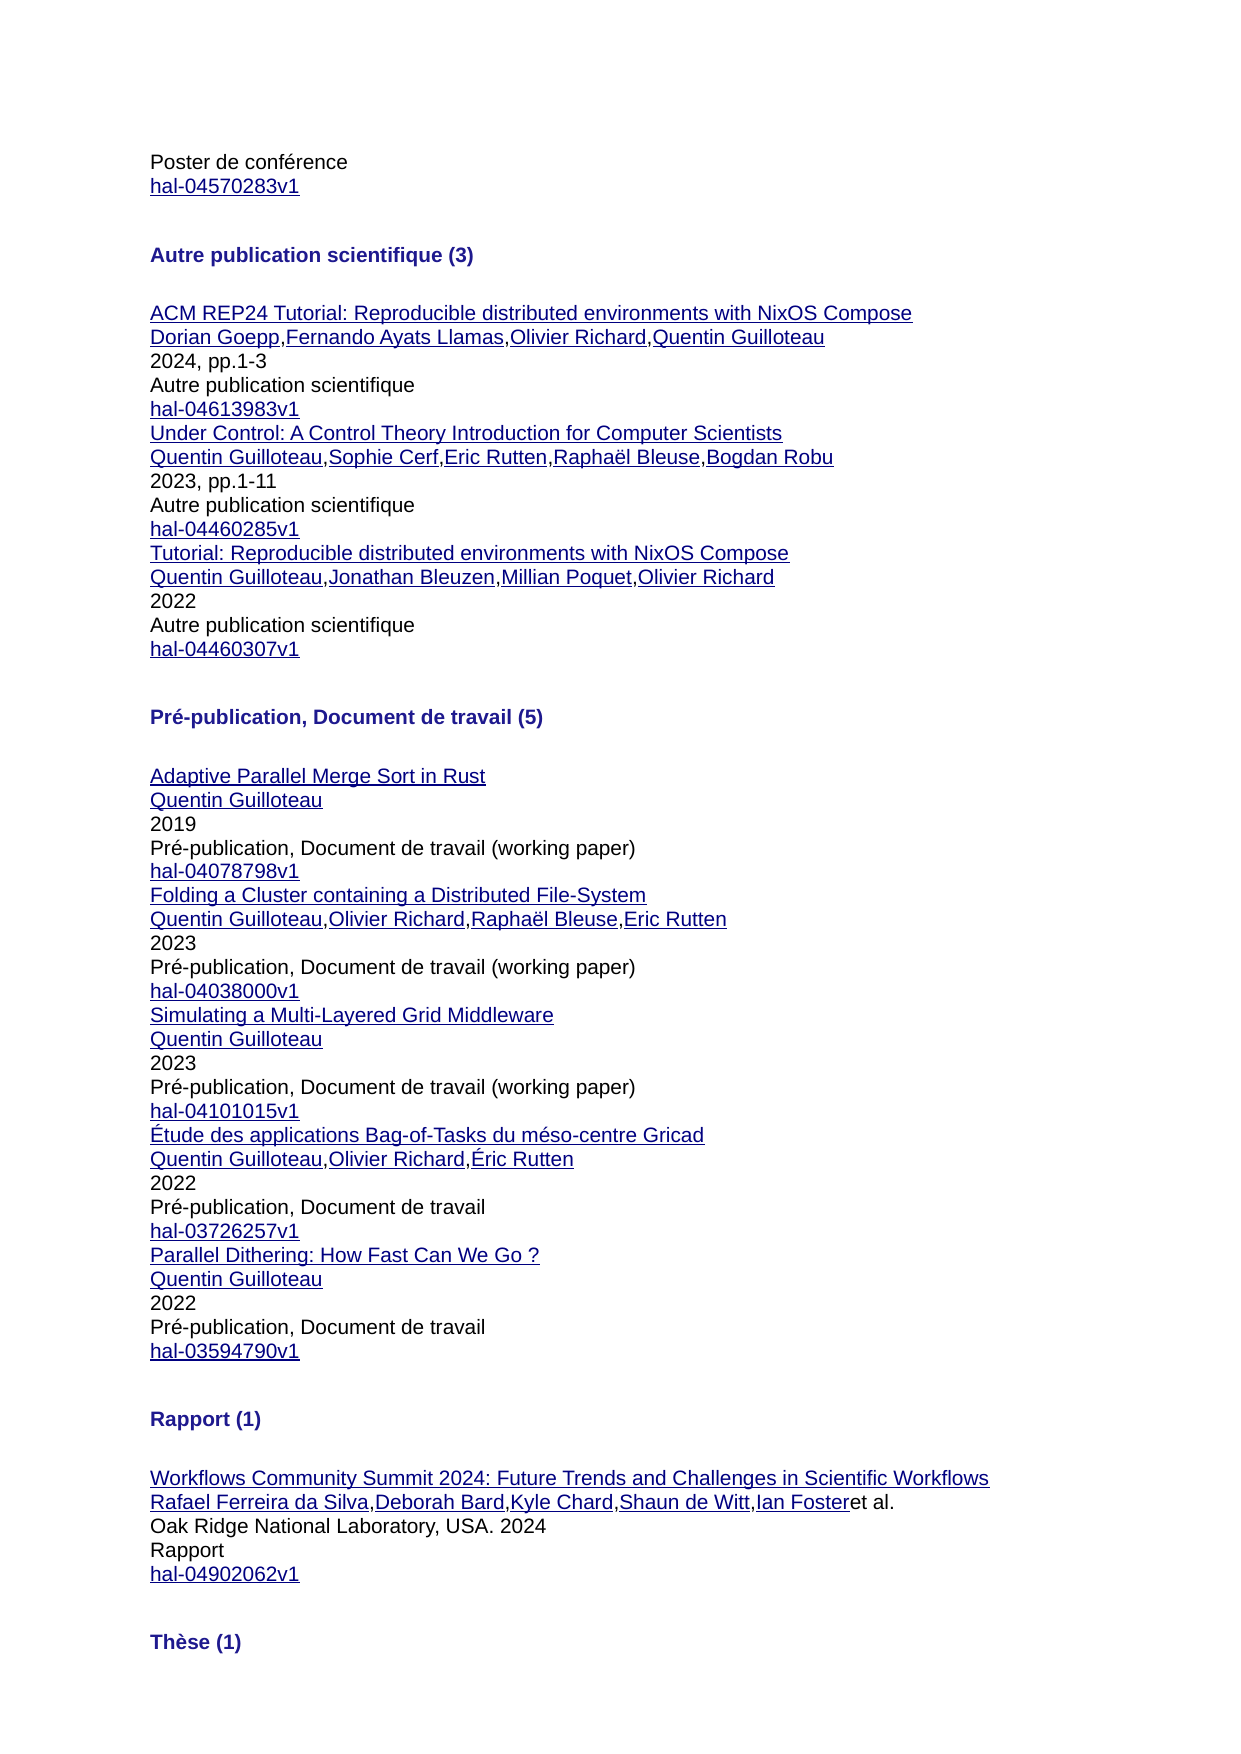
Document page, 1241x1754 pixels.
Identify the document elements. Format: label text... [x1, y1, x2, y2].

table_header ACM REP24 Tutorial: Reproducible distributed environments with NixOS Compose Dorian Goepp,Fernando Ayats Llamas,Olivier Richard,Quentin Guilloteau 2024, pp.1-3 Autre publication scientifique hal-04613983v1 [150, 301, 1090, 421]
table_cell Étude des applications Bag-of-Tasks du méso-centre Gricad Quentin Guilloteau,Olivier Richard,Éric Rutten 2022 Pré-publication, Document de travail hal-03726257v1 [150, 1123, 1090, 1243]
subtitle Pré-publication, Document de travail (5) [150, 705, 1090, 729]
table_header Adaptive Parallel Merge Sort in Rust Quentin Guilloteau 2019 Pré-publication, Document de travail (working paper) hal-04078798v1 [150, 764, 1090, 883]
subtitle Rapport (1) [150, 1407, 1090, 1431]
table_cell Under Control: A Control Theory Introduction for Computer Scientists Quentin Guilloteau,Sophie Cerf,Eric Rutten,Raphaël Bleuse,Bogdan Robu 2023, pp.1-11 Autre publication scientifique hal-04460285v1 [150, 421, 1090, 541]
subtitle Autre publication scientifique (3) [150, 243, 1090, 267]
subtitle Thèse (1) [150, 1630, 1090, 1654]
table_cell Folding a Cluster containing a Distributed File-System Quentin Guilloteau,Olivier Richard,Raphaël Bleuse,Eric Rutten 2023 Pré-publication, Document de travail (working paper) hal-04038000v1 [150, 883, 1090, 1003]
table_header Workflows Community Summit 2024: Future Trends and Challenges in Scientific Workflows Rafael Ferreira da Silva,Deborah Bard,Kyle Chard,Shaun de Witt,Ian Fosteret al. Oak Ridge National Laboratory, USA. 2024 Rapport hal-04902062v1 [150, 1466, 1090, 1585]
table_cell Simulating a Multi-Layered Grid Middleware Quentin Guilloteau 2023 Pré-publication, Document de travail (working paper) hal-04101015v1 [150, 1003, 1090, 1123]
table_cell Parallel Dithering: How Fast Can We Go ? Quentin Guilloteau 2022 Pré-publication, Document de travail hal-03594790v1 [150, 1243, 1090, 1362]
table_cell Tutorial: Reproducible distributed environments with NixOS Compose Quentin Guilloteau,Jonathan Bleuzen,Millian Poquet,Olivier Richard 2022 Autre publication scientifique hal-04460307v1 [150, 541, 1090, 660]
table_cell Poster de conférence hal-04570283v1 [150, 150, 1090, 198]
